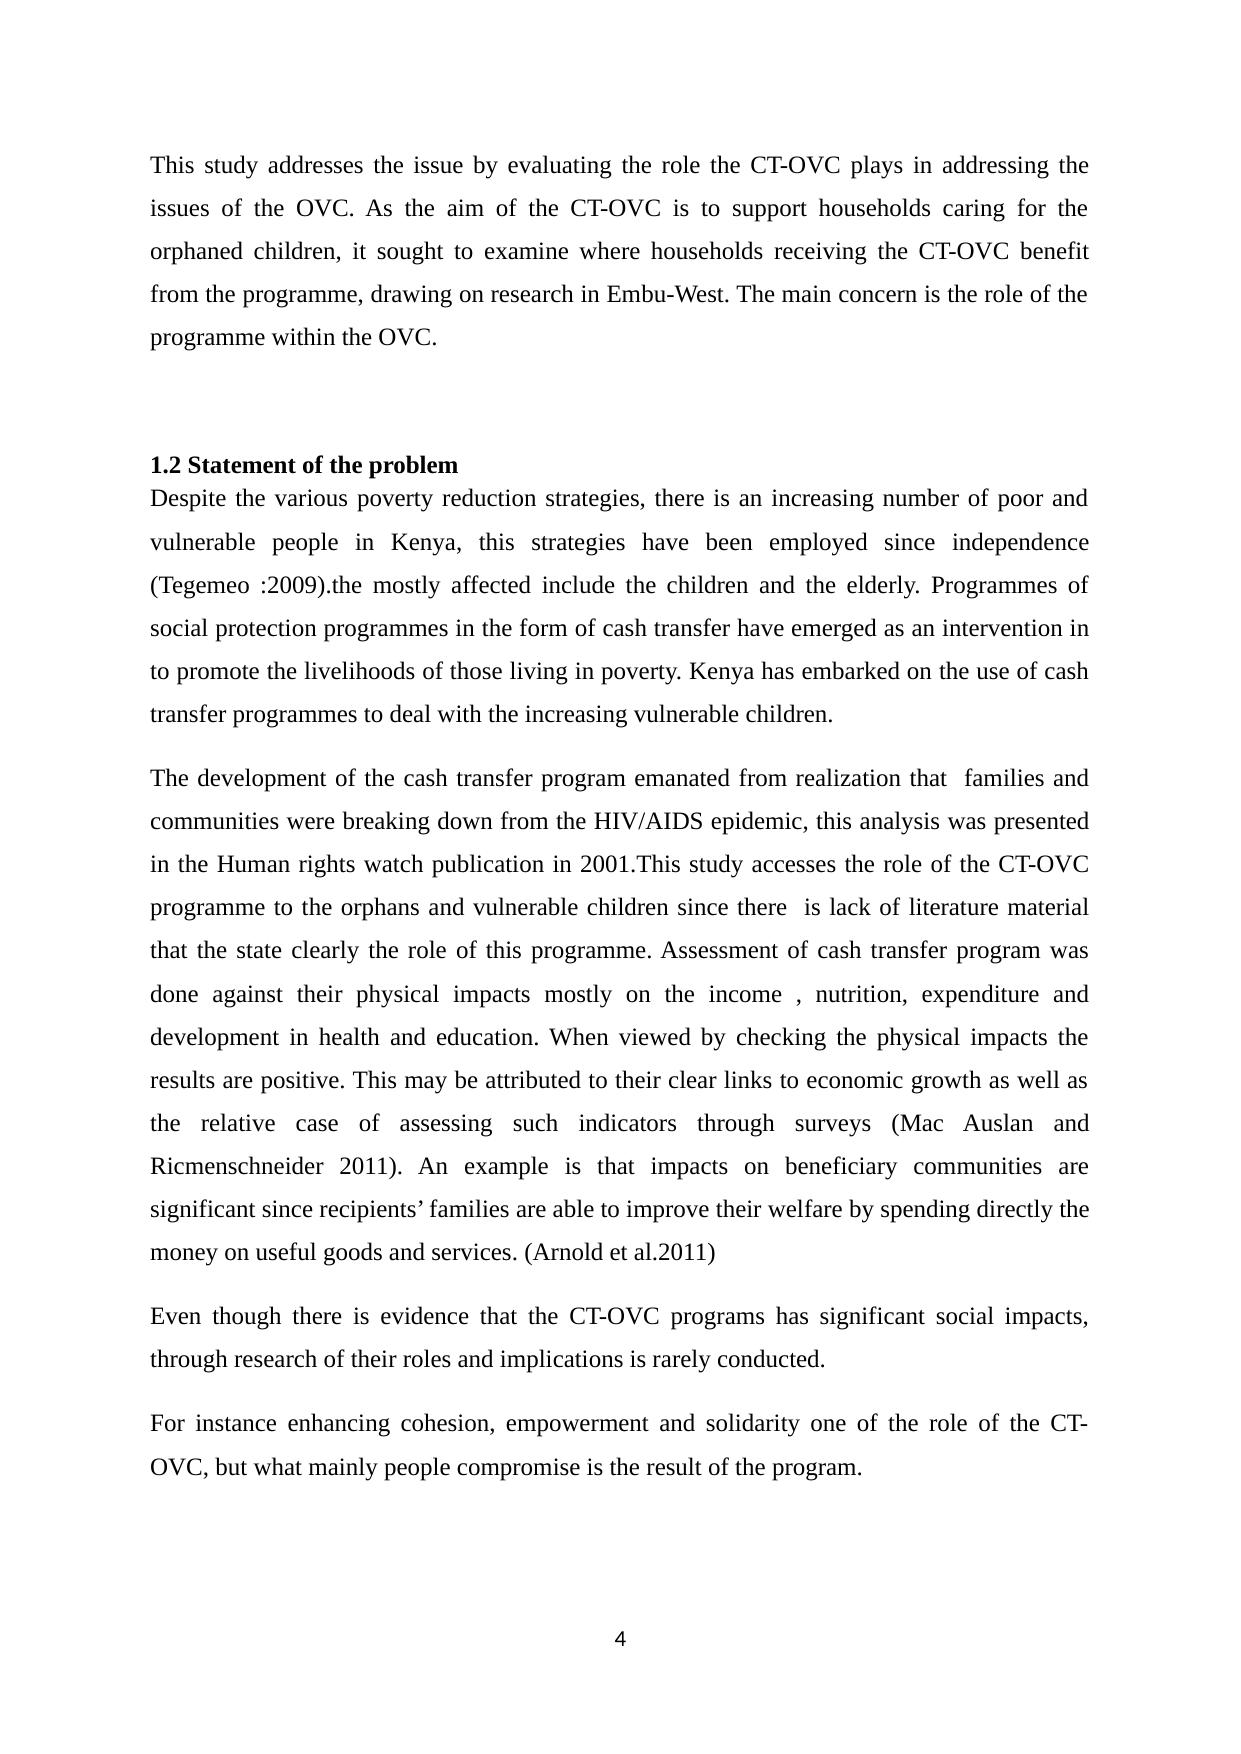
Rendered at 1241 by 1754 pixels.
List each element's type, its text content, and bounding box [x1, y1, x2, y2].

subtitle 1.2 Statement of the problem [150, 450, 1090, 479]
text Despite the various poverty reduction strategies, there is an increasing number of poor and vulnerable people in Kenya, this strategies have been employed since independence (Tegemeo :2009).the mostly affected include the children and the elderly. Programmes of social protection programmes in the form of cash transfer have emerged as an intervention in to promote the livelihoods of those living in poverty. Kenya has embarked on the use of cash transfer programmes to deal with the increasing vulnerable children. [150, 483, 1090, 728]
text This study addresses the issue by evaluating the role the CT-OVC plays in addressing the issues of the OVC. As the aim of the CT-OVC is to support households caring for the orphaned children, it sought to examine where households receiving the CT-OVC benefit from the programme, drawing on research in Embu-West. The main concern is the role of the programme within the OVC. [150, 150, 1090, 351]
text For instance enhancing cohesion, empowerment and solidarity one of the role of the CT-OVC, but what mainly people compromise is the result of the program. [150, 1408, 1090, 1480]
text Even though there is evidence that the CT-OVC programs has significant social impacts, through research of their roles and implications is rarely conducted. [150, 1301, 1090, 1373]
text The development of the cash transfer program emanated from realization that families and communities were breaking down from the HIV/AIDS epidemic, this analysis was presented in the Human rights watch publication in 2001.This study accesses the role of the CT-OVC programme to the orphans and vulnerable children since there is lack of literature material that the state clearly the role of this programme. Assessment of cash transfer program was done against their physical impacts mostly on the income , nutrition, expenditure and development in health and education. When viewed by checking the physical impacts the results are positive. This may be attributed to their clear links to economic growth as well as the relative case of assessing such indicators through surveys (Mac Auslan and Ricmenschneider 2011). An example is that impacts on beneficiary communities are significant since recipients’ families are able to improve their welfare by spending directly the money on useful goods and services. (Arnold et al.2011) [150, 763, 1090, 1266]
